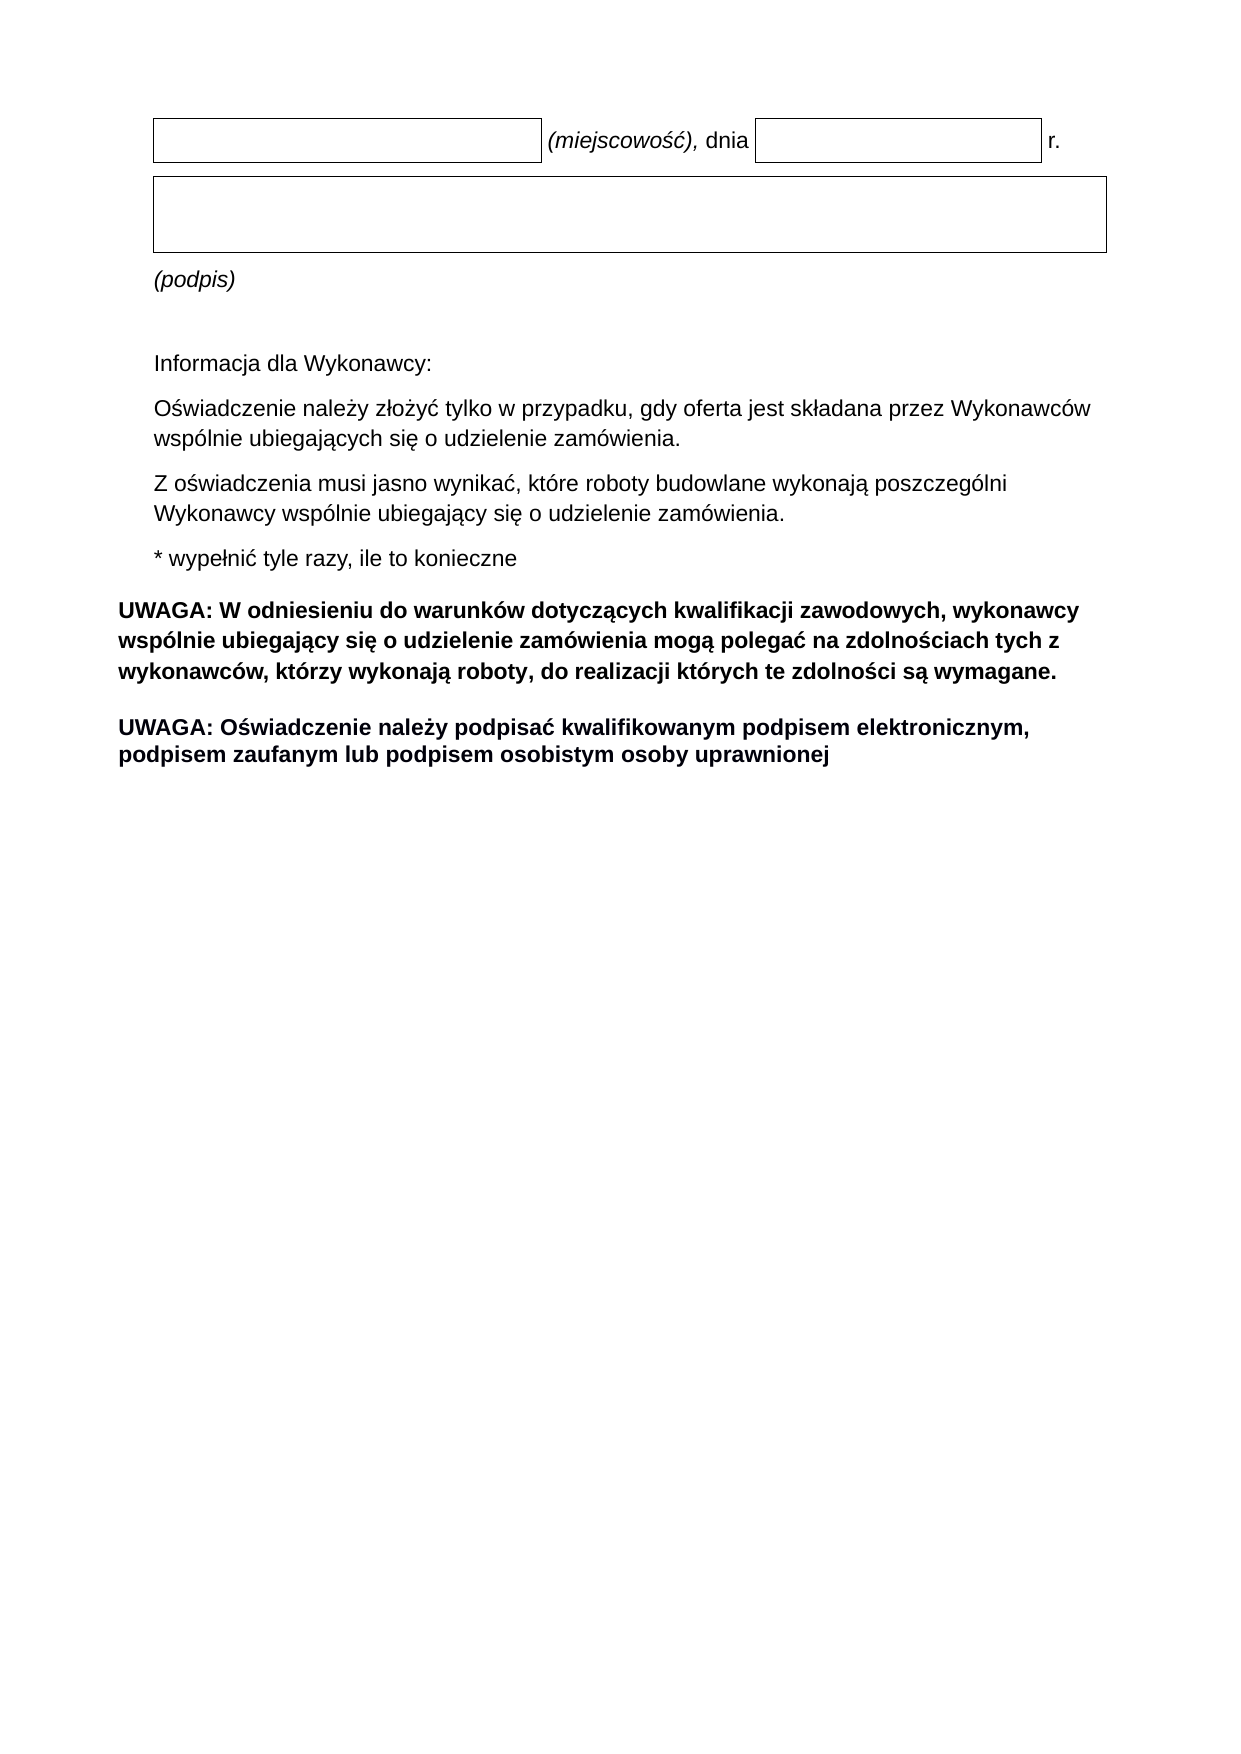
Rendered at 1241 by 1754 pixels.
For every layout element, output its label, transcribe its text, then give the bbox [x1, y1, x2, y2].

list Informacja dla Wykonawcy: [118, 350, 1122, 376]
list [118, 118, 153, 162]
list Oświadczenie należy złożyć tylko w przypadku, gdy oferta jest składana przez Wykonawców wspólnie ubiegających się o udzielenie zamówienia. [118, 394, 1122, 451]
list UWAGA: W odniesieniu do warunków dotyczących kwalifikacji zawodowych, wykonawcy wspólnie ubiegający się o udzielenie zamówienia mogą polegać na zdolnościach tych z wykonawców, którzy wykonają roboty, do realizacji których te zdolności są wymagane. [118, 597, 1122, 684]
list UWAGA: Oświadczenie należy podpisać kwalifikowanym podpisem elektronicznym, podpisem zaufanym lub podpisem osobistym osoby uprawnionej [118, 714, 1109, 767]
list (miejscowość), dnia [542, 118, 755, 162]
list (podpis) [118, 266, 1122, 292]
list r. [1042, 118, 1122, 162]
list * wypełnić tyle razy, ile to konieczne [118, 544, 1122, 571]
list Z oświadczenia musi jasno wynikać, które roboty budowlane wykonają poszczególni Wykonawcy wspólnie ubiegający się o udzielenie zamówienia. [118, 469, 1122, 526]
